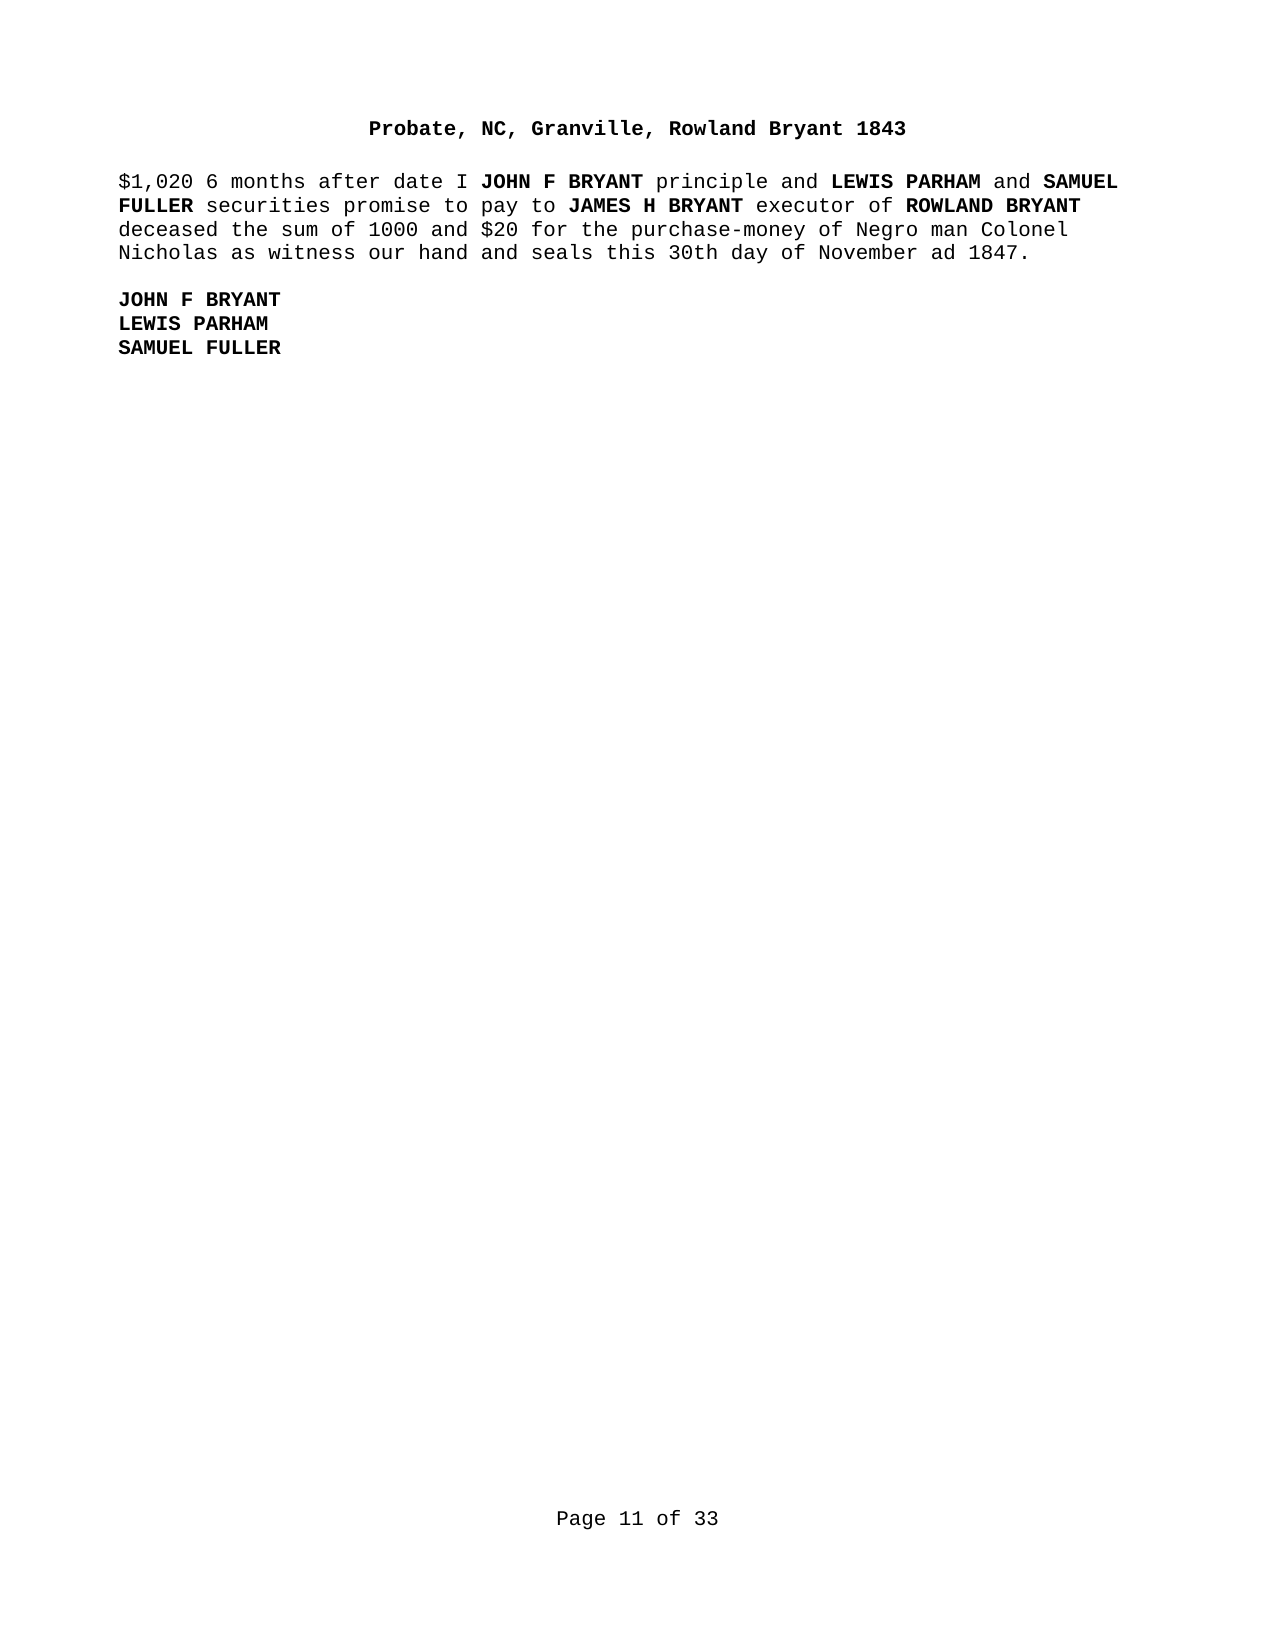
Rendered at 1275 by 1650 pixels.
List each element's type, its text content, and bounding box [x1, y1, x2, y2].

text John F bryant [118, 289, 1157, 313]
text Lewis Parham [118, 313, 1157, 337]
text Samuel fuller [118, 337, 1157, 360]
text $1,020 6 months after date I John F bryant principle and Lewis Parham and Samuel fuller securities promise to pay to James H bryant executor of Rowland bryant deceased the sum of 1000 and $20 for the purchase-money of Negro man Colonel Nicholas as witness our hand and seals this 30th day of November ad 1847. [118, 171, 1157, 266]
